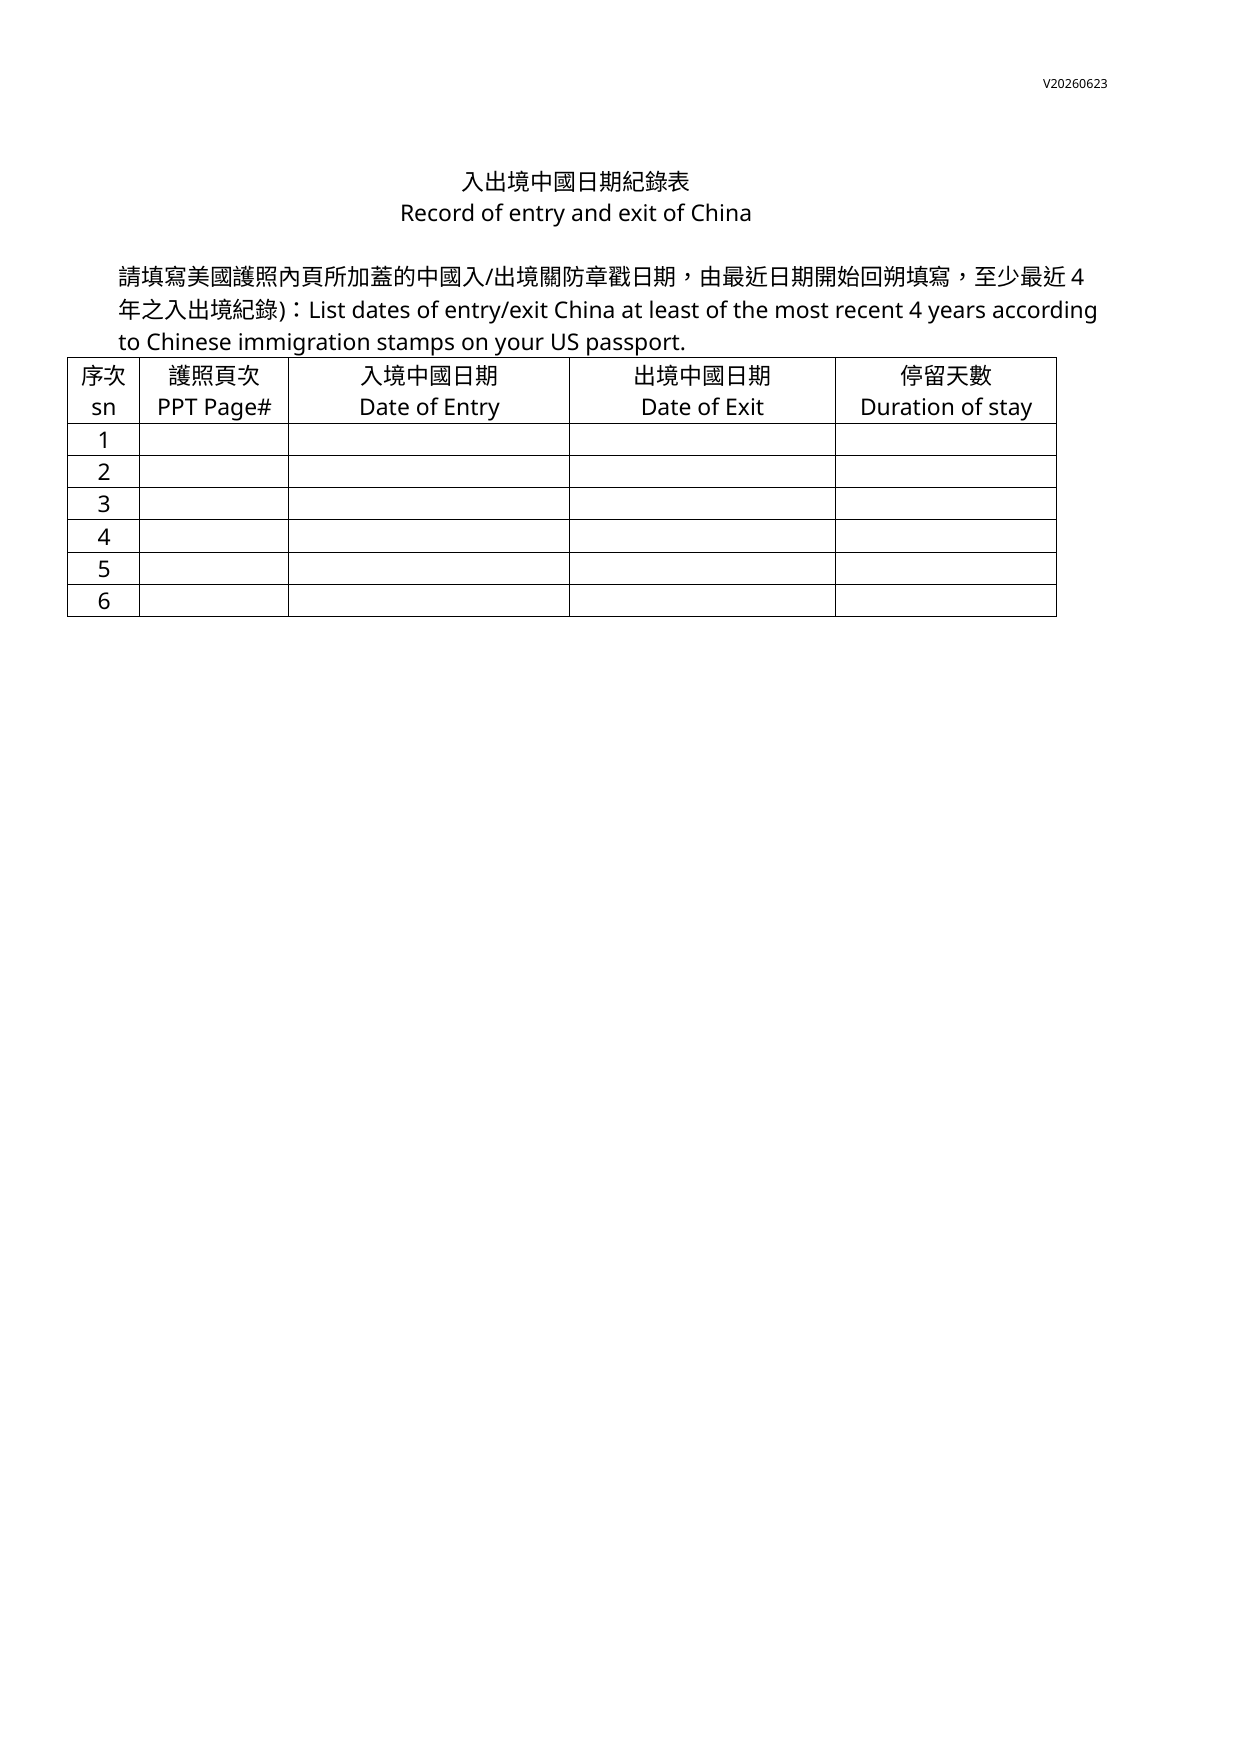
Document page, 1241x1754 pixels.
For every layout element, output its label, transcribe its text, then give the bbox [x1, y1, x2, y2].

table_cell [836, 520, 1056, 552]
table_cell [140, 488, 288, 519]
table_cell [570, 488, 835, 519]
text Record of entry and exit of China [118, 197, 1034, 228]
table_cell [836, 585, 1056, 616]
table_header 停留天數 Duration of stay [836, 358, 1056, 422]
table_cell [289, 585, 569, 616]
table_cell [570, 520, 835, 552]
text 請填寫美國護照內頁所加蓋的中國入/出境關防章戳日期，由最近日期開始回朔填寫，至少最近4年之入出境紀錄)：List dates of entry/exit China at least of the most recent 4 years according to Chinese immigration stamps on your US passport. [118, 259, 1107, 357]
table_cell 1 [68, 424, 139, 455]
table_header 序次 sn [68, 358, 139, 422]
table_cell [289, 488, 569, 519]
table_cell [836, 488, 1056, 519]
table_cell [140, 585, 288, 616]
table_cell [140, 456, 288, 487]
table_cell 4 [68, 520, 139, 552]
table_cell [836, 424, 1056, 455]
table_cell [836, 553, 1056, 584]
table_cell [570, 456, 835, 487]
table_header 入境中國日期 Date of Entry [289, 358, 569, 422]
table_cell [836, 456, 1056, 487]
table_cell 5 [68, 553, 139, 584]
table_cell [140, 553, 288, 584]
table_header 護照頁次 PPT Page# [140, 358, 288, 422]
table_cell [570, 553, 835, 584]
table_cell [140, 520, 288, 552]
table_cell [289, 424, 569, 455]
table_cell [289, 520, 569, 552]
table_cell [289, 553, 569, 584]
table_cell 2 [68, 456, 139, 487]
table_cell [289, 456, 569, 487]
text 入出境中國日期紀錄表 [118, 163, 1034, 197]
table_cell 6 [68, 585, 139, 616]
table_cell [140, 424, 288, 455]
table_cell [570, 585, 835, 616]
table_cell [570, 424, 835, 455]
table_cell 3 [68, 488, 139, 519]
table_header 出境中國日期 Date of Exit [570, 358, 835, 422]
